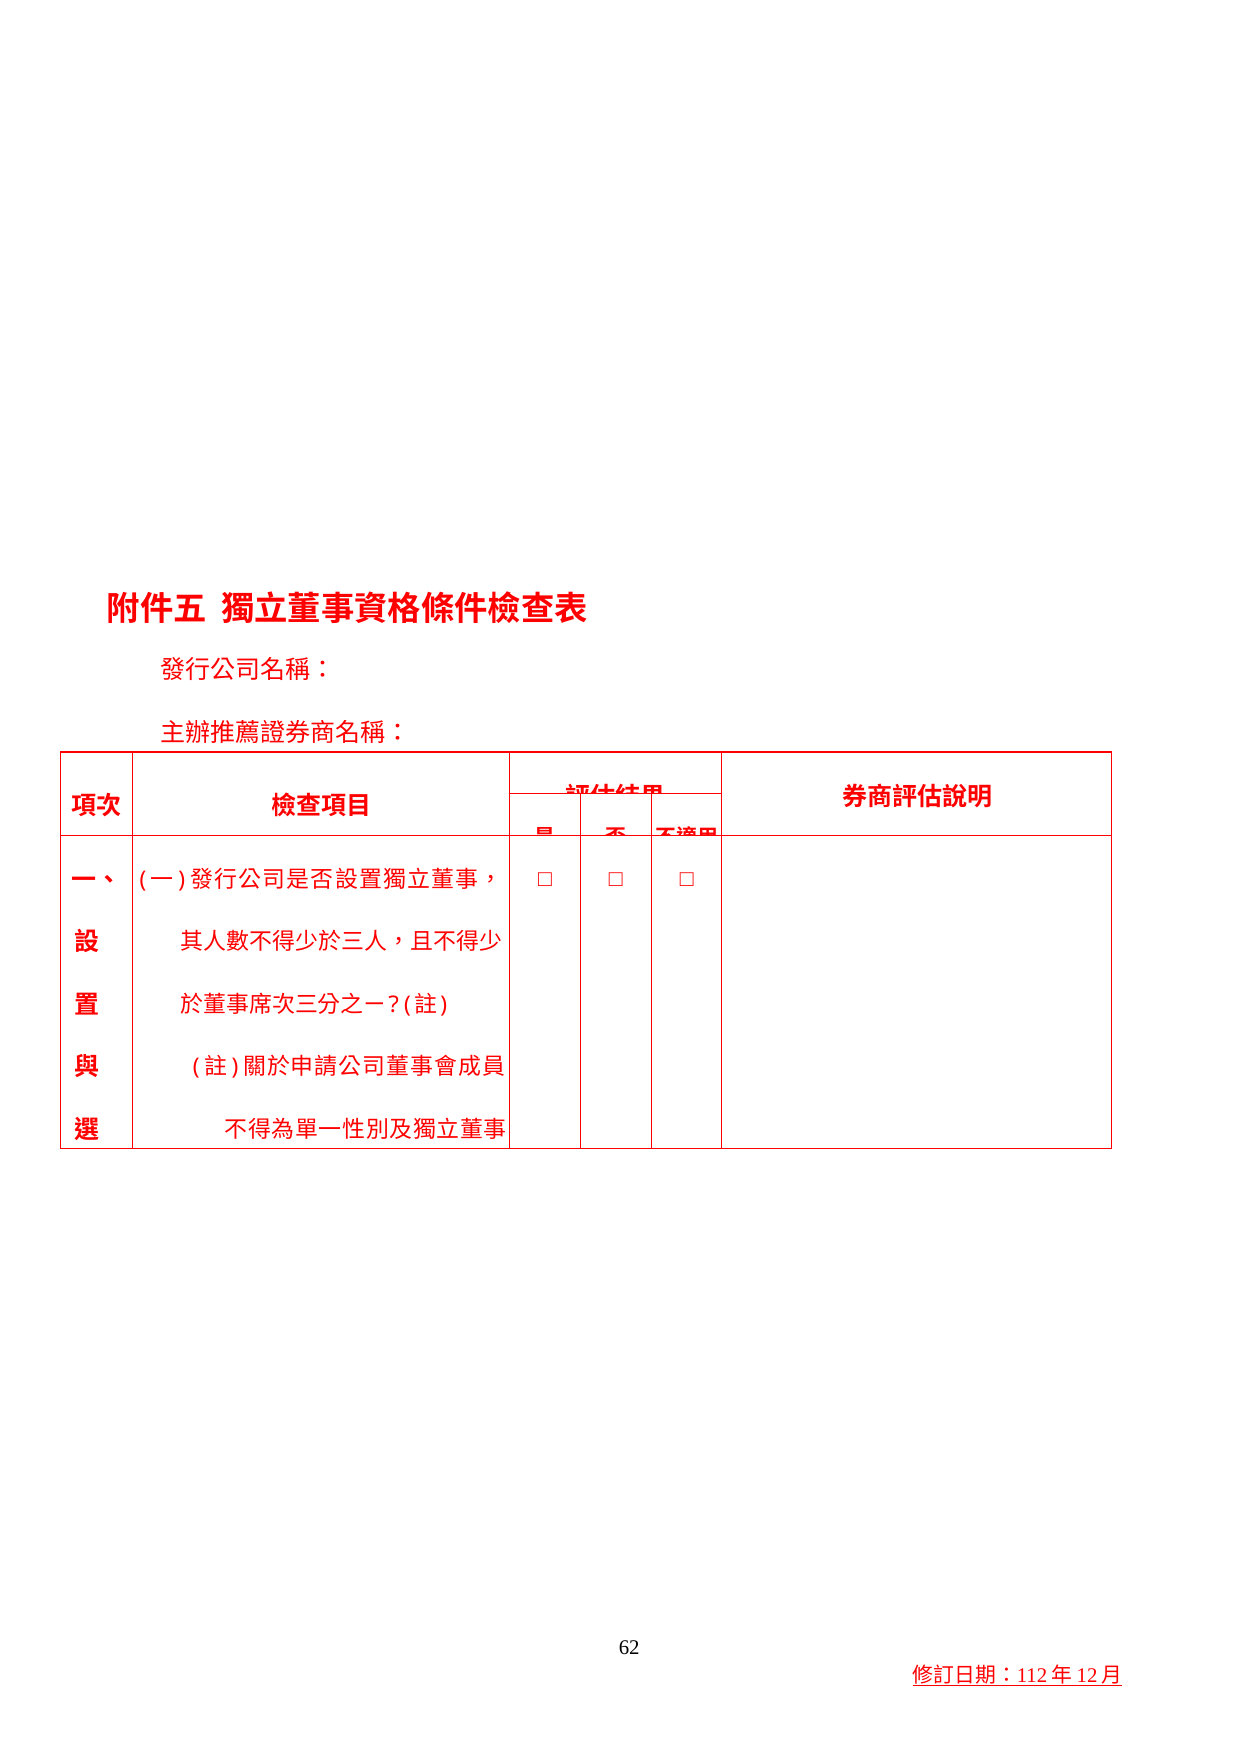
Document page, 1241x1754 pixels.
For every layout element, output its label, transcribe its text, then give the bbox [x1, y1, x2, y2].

table_header 項次 [61, 753, 132, 835]
table_cell □ □ □ □ □ □ □ □ □ □ □ [581, 836, 651, 1148]
table_header 檢查項目 [133, 753, 509, 835]
table_cell 獨立董事之選任程序 1.發行公司章程第○條已規定獨立董事之選舉係採候選人提名制。 2.發行公司股東會前之停止過戶期間為○○年○○月○○日~○○月○○日，該公司已於○○年○○月○○日公告受理獨立董事候選人提名相關事項。受理提名期間為○○年○○月○○日~○○月○○日。 3.經檢視…….，發行公司之獨立董事候選人係由○○○提出，其提名人數為○人，未有超過獨立董事應選名額之情事。 4.經檢視…，股東或董事會提供推薦候選人名單時，已敘明被提名人姓名、學歷及經歷，並檢附被提名人符合獨立董事設置辦法之文件及其他證明文件。 例：獨立董事○○○係國立○○大學○○系教授，已於○年○月○日(受理提名期間截止前)，取得○○大學核准文件。(註1) 5.發行公司係於○○年○○月○○日董事會(或其他召集權人)審查本次選任獨立董事候選人應具備之條件。 6.發行公司依前項規定列入之獨立董事候選人○○○，已連續擔任該公司獨立董事任期達三屆，該公司已於○○年○○月○○日公告繼續提名其擔任獨立董事之理由，並於○○年○○月○○日股東會選任時向股東說明前開理由。(或敘明發行公司之獨立董事候選人無左列情事) 7.發行公司之非獨立董事及獨立董事均係於○○年○○月○○日股東會選任，且選任時係分別計算當選名額。經檢視…其選舉方式係依公司法第198條規定辦理。 8.發行公司已設置審計委員會，其獨立董事○○○曾任…，具備會計或財務專長。 (三)例：該公司之獨立董事○○○、○○○及○○○均係由該公司股東會採候選人提名制度選任，非由非獨立董事轉任。 [722, 836, 1111, 1148]
table_cell □ □ □ □ □ □ □ □ □ □ □ [652, 836, 721, 1148]
text 發行公司名稱： [161, 626, 1122, 689]
table_cell □ □ □ □ □ □ □ □ □ □ □ [510, 836, 580, 1148]
table_cell (一)發行公司是否設置獨立董事，其人數不得少於三人，且不得少於董事席次三分之ㄧ?(註) (註)關於申請公司董事會成員不得為單一性別及獨立董事席次應不少於董事席次三分之一之規定，緩衝措施如下： 於112年申請上櫃者，應出具承諾至遲於113年股東常會完成設置。 於113年申請上櫃者，應出具承諾至遲於上櫃掛牌日前完成設置。 於114年申請上櫃者，應於申請時即符合規定。 (二)發行公司獨立董事之選任是否依獨立董事設置辦法第5條規定辦理? 1.章程是否規定獨立董事之選舉係採候選人提名制度，股東應就獨立董事候選人名單中選任之? 2.是否於股東會召開前之停止股票過戶日前，公告受理獨立董事候選人提名之期間、獨立董事應選名額、其受理處所及其他必要事項，且受理期間不得少於10日? 3.發行公司之獨立董事候選人名單是否係由(1)持有已發行股份總數1%以上股份之股東；或(2)董事會或(3)其他經主管機關規定之方式提出? 又前開第(1)或(2)項提名之人數是否未超過獨立董事應選名額? 4.股東或董事會提供推薦候選人名單時，是否敘明被提名人姓名、學歷及經歷，並檢附提名人符合獨立董事設置辦法第2條第1項、第3條、第4條之文件及其他證明文件(註1)? 5.獨立董事候選人名單是否經董事會或其他召集權人召集股東會者審查候選人應具備條件後，始送請股東會選任? 6.發行公司依前項規定列入之獨立董事候選人，其已連續擔任該公司獨立董事任期達三屆者，是否於公告前項審查結果時併同公告繼續提名其擔任獨立董事之理由，並於股東會選任時向股東說明前開理由? 7.發行公司之董事選舉，是否依公司法第198條規定辦理?獨立董事與非獨立董事是否一併進行選舉，分別計算當選名額? 8.依證券交易法設置審計委員會者，其獨立董事是否有至少一人具備會計或財務專長? (三)該公司之獨立董事是否非由股東會選任或依規定由金融控股公司、政府或法人股東指派之非獨立董事轉任者? [133, 836, 509, 1148]
table_header 券商評估說明 (至少應填製下列預設文字格式內容) [722, 753, 1111, 835]
text 附件五 獨立董事資格條件檢查表 [106, 564, 1132, 626]
table_cell 否 [581, 794, 651, 835]
table_cell 一、 設 置 與 選 [61, 836, 132, 1148]
table_header 評估結果 [510, 753, 721, 793]
text 主辦推薦證券商名稱： [161, 689, 1122, 751]
table_cell 是 [510, 794, 580, 835]
table_cell 不適用 [652, 794, 721, 835]
